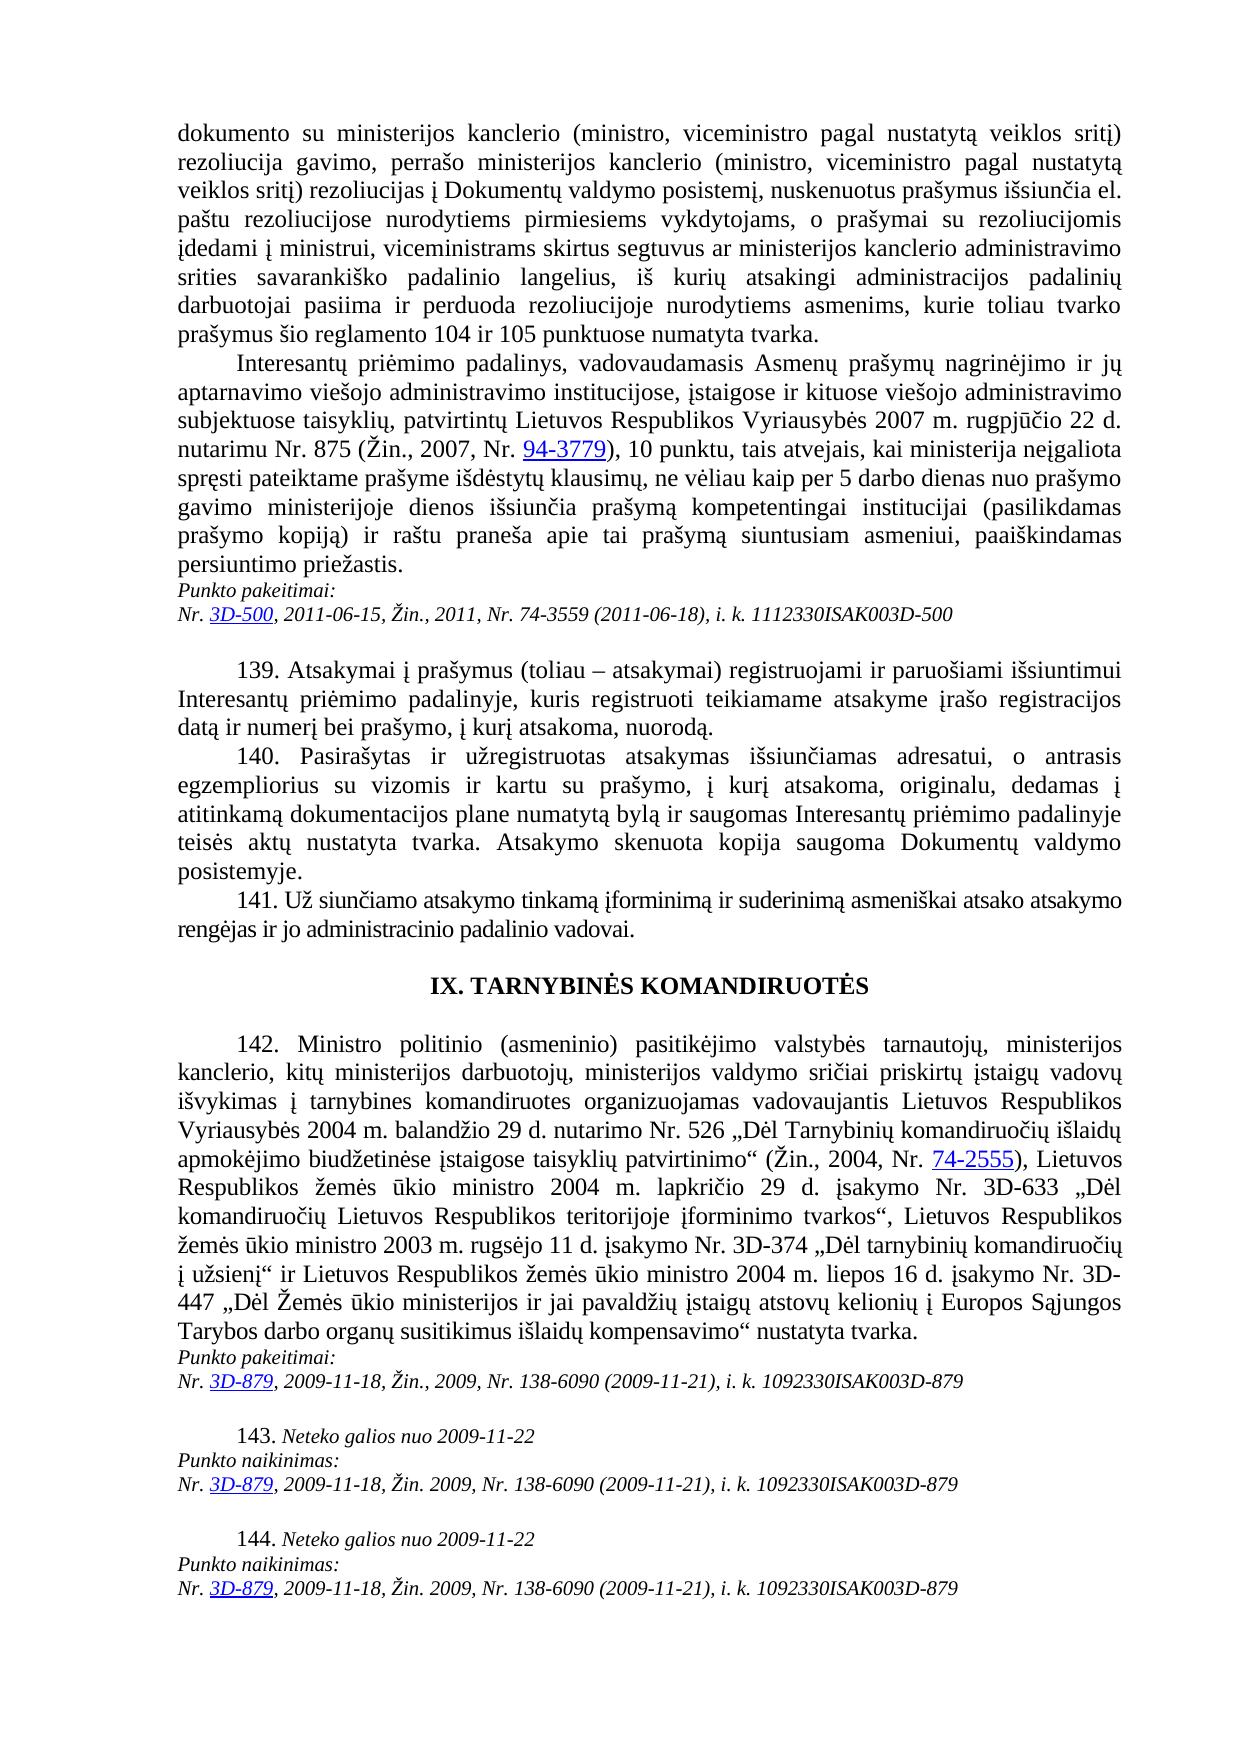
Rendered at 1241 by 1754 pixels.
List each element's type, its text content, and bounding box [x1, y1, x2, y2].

text 143. Neteko galios nuo 2009-11-22 [177, 1422, 1122, 1448]
text Punkto pakeitimai: [177, 1345, 1122, 1369]
text dokumento su ministerijos kanclerio (ministro, viceministro pagal nustatytą veiklos sritį) rezoliucija gavimo, perrašo ministerijos kanclerio (ministro, viceministro pagal nustatytą veiklos sritį) rezoliucijas į Dokumentų valdymo posistemį, nuskenuotus prašymus išsiunčia el. paštu rezoliucijose nurodytiems pirmiesiems vykdytojams, o prašymai su rezoliucijomis įdedami į ministrui, viceministrams skirtus segtuvus ar ministerijos kanclerio administravimo srities savarankiško padalinio langelius, iš kurių atsakingi administracijos padalinių darbuotojai pasiima ir perduoda rezoliucijoje nurodytiems asmenims, kurie toliau tvarko prašymus šio reglamento 104 ir 105 punktuose numatyta tvarka. [177, 118, 1122, 348]
text Punkto pakeitimai: [177, 578, 1122, 602]
text 141. Už siunčiamo atsakymo tinkamą įforminimą ir suderinimą asmeniškai atsako atsakymo rengėjas ir jo administracinio padalinio vadovai. [177, 885, 1122, 942]
text Nr. 3D-879, 2009-11-18, Žin. 2009, Nr. 138-6090 (2009-11-21), i. k. 1092330ISAK003D-879 [177, 1472, 1122, 1496]
text 142. Ministro politinio (asmeninio) pasitikėjimo valstybės tarnautojų, ministerijos kanclerio, kitų ministerijos darbuotojų, ministerijos valdymo sričiai priskirtų įstaigų vadovų išvykimas į tarnybines komandiruotes organizuojamas vadovaujantis Lietuvos Respublikos Vyriausybės 2004 m. balandžio 29 d. nutarimo Nr. 526 „Dėl Tarnybinių komandiruočių išlaidų apmokėjimo biudžetinėse įstaigose taisyklių patvirtinimo“ (Žin., 2004, Nr. 74-2555), Lietuvos Respublikos žemės ūkio ministro 2004 m. lapkričio 29 d. įsakymo Nr. 3D-633 „Dėl komandiruočių Lietuvos Respublikos teritorijoje įforminimo tvarkos“, Lietuvos Respublikos žemės ūkio ministro 2003 m. rugsėjo 11 d. įsakymo Nr. 3D-374 „Dėl tarnybinių komandiruočių į užsienį“ ir Lietuvos Respublikos žemės ūkio ministro 2004 m. liepos 16 d. įsakymo Nr. 3D-447 „Dėl Žemės ūkio ministerijos ir jai pavaldžių įstaigų atstovų kelionių į Europos Sąjungos Tarybos darbo organų susitikimus išlaidų kompensavimo“ nustatyta tvarka. [177, 1029, 1122, 1345]
text Nr. 3D-500, 2011-06-15, Žin., 2011, Nr. 74-3559 (2011-06-18), i. k. 1112330ISAK003D-500 [177, 602, 1122, 626]
text 144. Neteko galios nuo 2009-11-22 [177, 1525, 1122, 1551]
text Punkto naikinimas: [177, 1551, 1122, 1576]
text 140. Pasirašytas ir užregistruotas atsakymas išsiunčiamas adresatui, o antrasis egzempliorius su vizomis ir kartu su prašymo, į kurį atsakoma, originalu, dedamas į atitinkamą dokumentacijos plane numatytą bylą ir saugomas Interesantų priėmimo padalinyje teisės aktų nustatyta tvarka. Atsakymo skenuota kopija saugoma Dokumentų valdymo posistemyje. [177, 741, 1122, 885]
text Punkto naikinimas: [177, 1448, 1122, 1472]
text Nr. 3D-879, 2009-11-18, Žin. 2009, Nr. 138-6090 (2009-11-21), i. k. 1092330ISAK003D-879 [177, 1576, 1122, 1599]
text IX. TARNYBINĖS KOMANDIRUOTĖS [177, 971, 1122, 1000]
text Nr. 3D-879, 2009-11-18, Žin., 2009, Nr. 138-6090 (2009-11-21), i. k. 1092330ISAK003D-879 [177, 1369, 1122, 1393]
text Interesantų priėmimo padalinys, vadovaudamasis Asmenų prašymų nagrinėjimo ir jų aptarnavimo viešojo administravimo institucijose, įstaigose ir kituose viešojo administravimo subjektuose taisyklių, patvirtintų Lietuvos Respublikos Vyriausybės 2007 m. rugpjūčio 22 d. nutarimu Nr. 875 (Žin., 2007, Nr. 94-3779), 10 punktu, tais atvejais, kai ministerija neįgaliota spręsti pateiktame prašyme išdėstytų klausimų, ne vėliau kaip per 5 darbo dienas nuo prašymo gavimo ministerijoje dienos išsiunčia prašymą kompetentingai institucijai (pasilikdamas prašymo kopiją) ir raštu praneša apie tai prašymą siuntusiam asmeniui, paaiškindamas persiuntimo priežastis. [177, 348, 1122, 578]
text 139. Atsakymai į prašymus (toliau – atsakymai) registruojami ir paruošiami išsiuntimui Interesantų priėmimo padalinyje, kuris registruoti teikiamame atsakyme įrašo registracijos datą ir numerį bei prašymo, į kurį atsakoma, nuorodą. [177, 655, 1122, 741]
